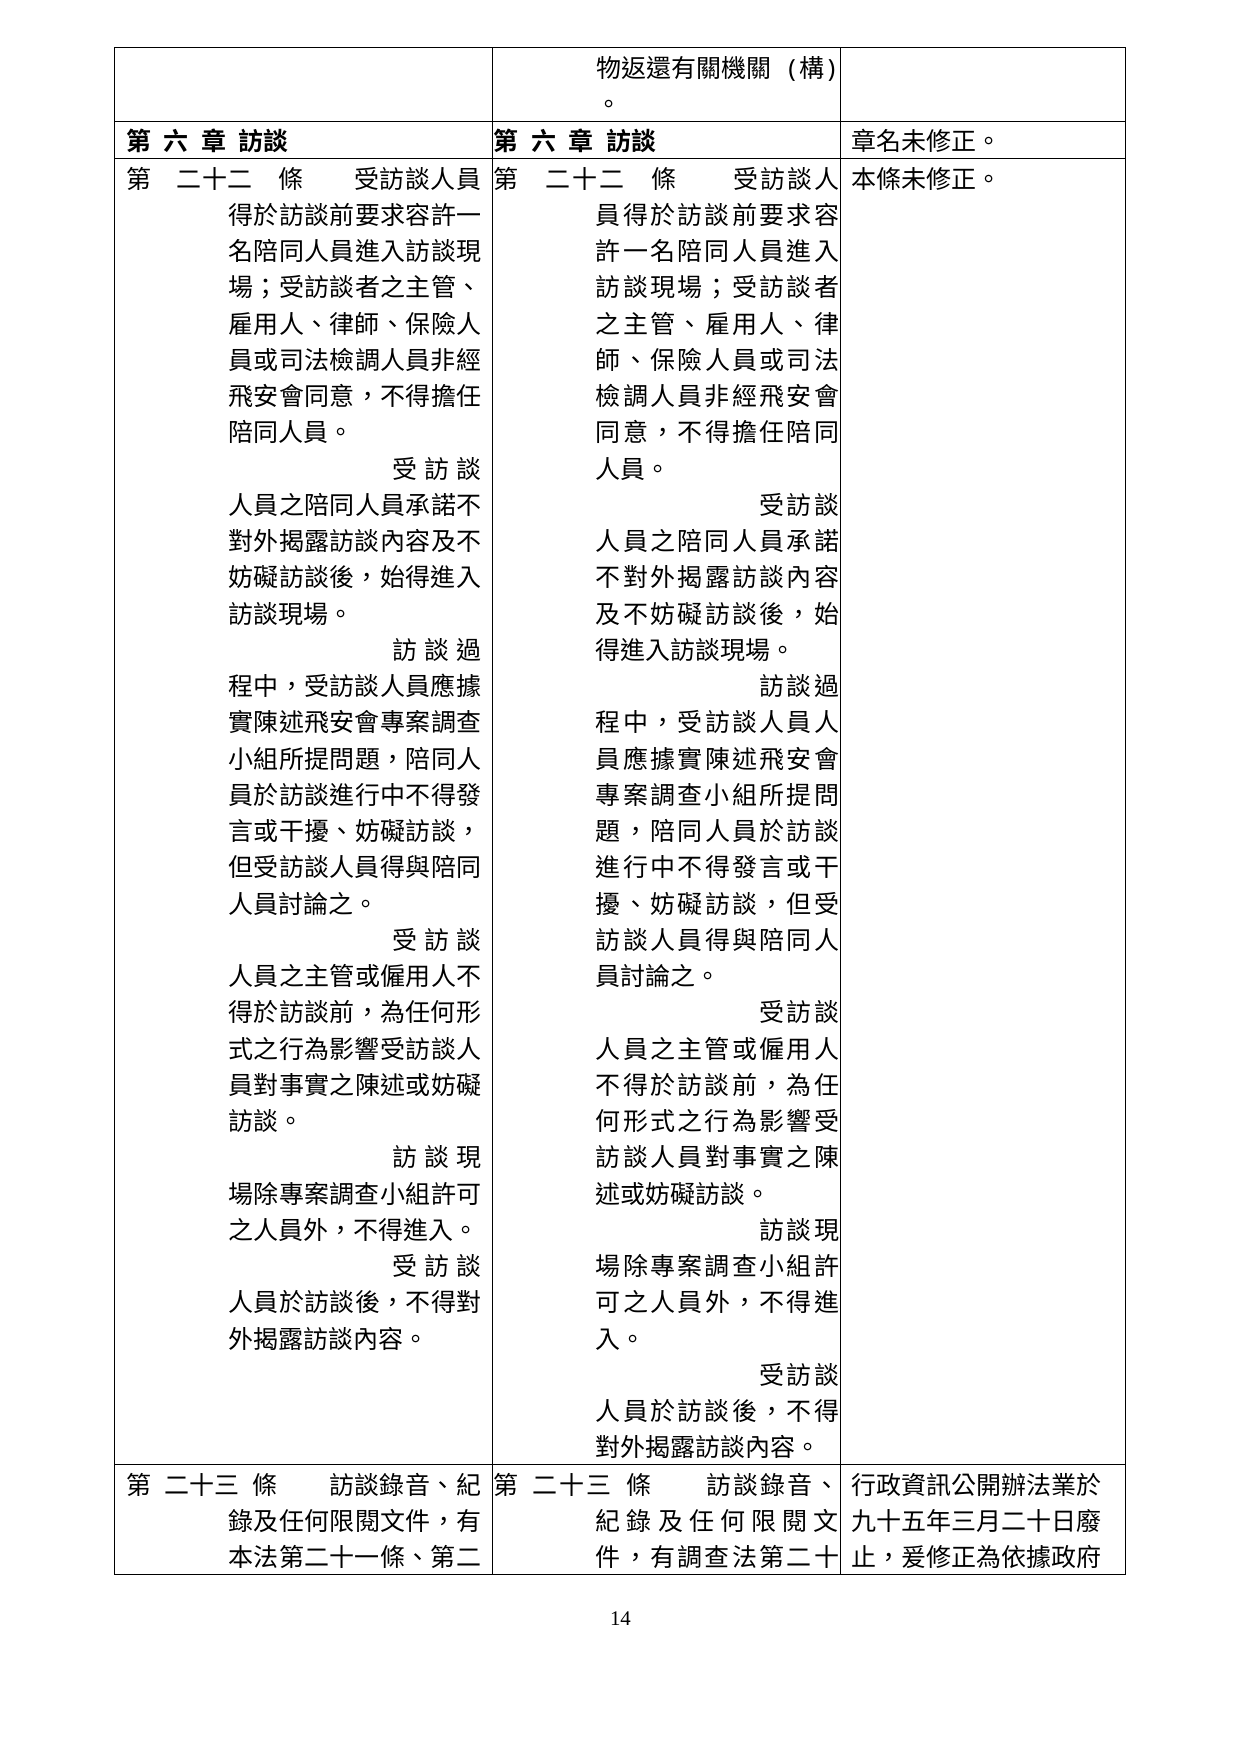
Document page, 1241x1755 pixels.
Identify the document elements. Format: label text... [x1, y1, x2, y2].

table_cell 本條未修正。 [841, 159, 1125, 1464]
table_cell 第 六 章 訪談 [115, 122, 492, 158]
table_cell [115, 48, 492, 121]
table_cell 第 二十二 條 受訪談人員得於訪談前要求容許一名陪同人員進入訪談現場；受訪談者之主管、雇用人、律師、保險人員或司法檢調人員非經飛安會同意，不得擔任陪同人員。 受訪談人員之陪同人員承諾不對外揭露訪談內容及不妨礙訪談後，始得進入訪談現場。 訪談過程中，受訪談人員應據實陳述飛安會專案調查小組所提問題，陪同人員於訪談進行中不得發言或干擾、妨礙訪談，但受訪談人員得與陪同人員討論之。 受訪談人員之主管或僱用人不得於訪談前，為任何形式之行為影響受訪談人員對事實之陳述或妨礙訪談。 訪談現場除專案調查小組許可之人員外，不得進入。 受訪談人員於訪談後，不得對外揭露訪談內容。 [115, 159, 492, 1464]
table_cell 第 二十三 條 訪談錄音、紀錄及任何限閱文件，有本法第二十一條、第二 [115, 1465, 492, 1574]
table_cell 行政資訊公開辦法業於九十五年三月二十日廢止，爰修正為依據政府 [841, 1465, 1125, 1574]
table_cell 第 六 章 訪談 [493, 122, 840, 158]
table_cell 第 二十二 條 受訪談人員得於訪談前要求容許一名陪同人員進入訪談現場；受訪談者之主管、雇用人、律師、保險人員或司法檢調人員非經飛安會同意，不得擔任陪同人員。 受訪談人員之陪同人員承諾不對外揭露訪談內容及不妨礙訪談後，始得進入訪談現場。 訪談過程中，受訪談人員人員應據實陳述飛安會專案調查小組所提問題，陪同人員於訪談進行中不得發言或干擾、妨礙訪談，但受訪談人員得與陪同人員討論之。 受訪談人員之主管或僱用人不得於訪談前，為任何形式之行為影響受訪談人員對事實之陳述或妨礙訪談。 訪談現場除專案調查小組許可之人員外，不得進入。 受訪談人員於訪談後，不得對外揭露訪談內容。 [493, 159, 840, 1464]
table_cell 章名未修正。 [841, 122, 1125, 158]
table_cell 第 二十三 條 訪談錄音、紀錄及任何限閱文件，有調查法第二十 [493, 1465, 840, 1574]
table_cell 物返還有關機關 (構) 。 [493, 48, 840, 121]
table_cell [841, 48, 1125, 121]
